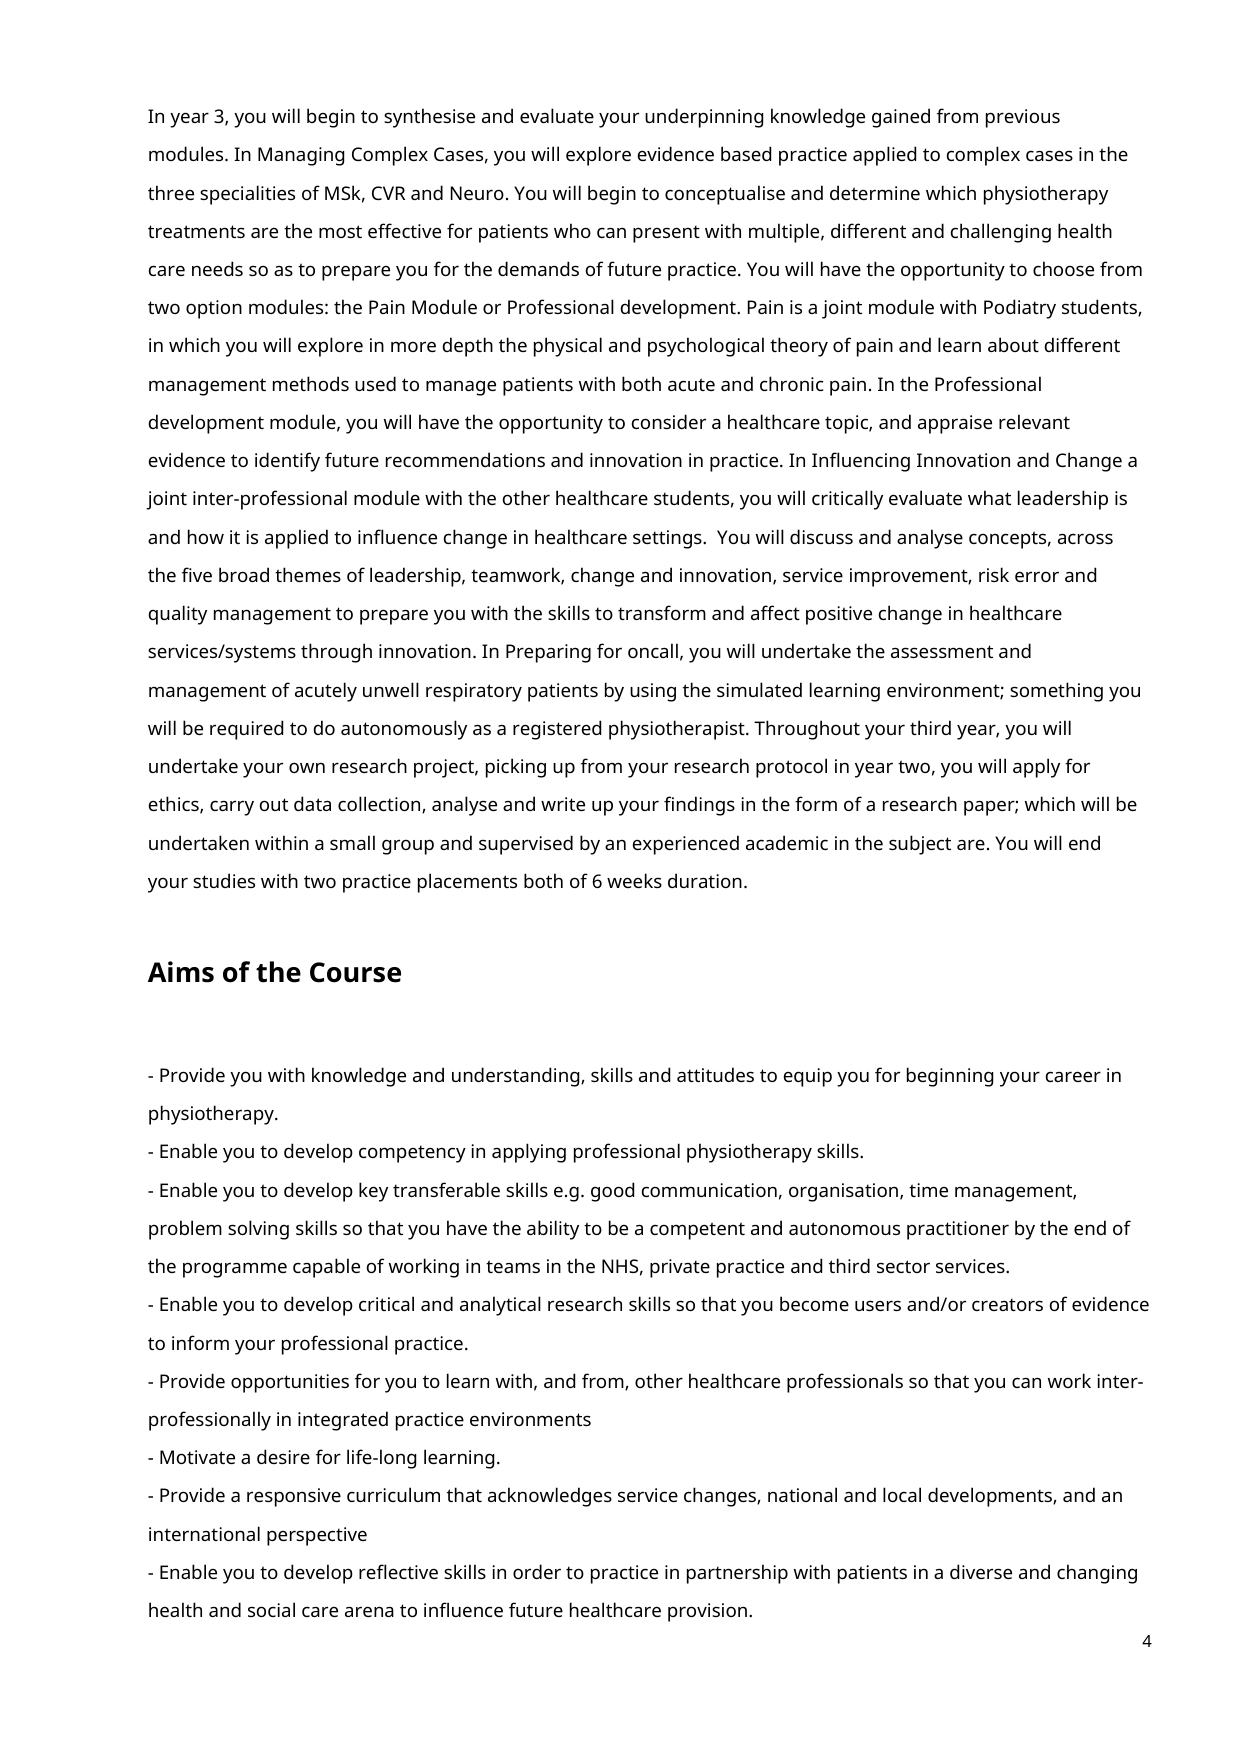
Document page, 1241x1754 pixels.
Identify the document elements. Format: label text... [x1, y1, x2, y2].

subtitle Aims of the Course [148, 953, 1152, 990]
text In year 3, you will begin to synthesise and evaluate your underpinning knowledge gained from previous modules. In Managing Complex Cases, you will explore evidence based practice applied to complex cases in the three specialities of MSk, CVR and Neuro. You will begin to conceptualise and determine which physiotherapy treatments are the most effective for patients who can present with multiple, different and challenging health care needs so as to prepare you for the demands of future practice. You will have the opportunity to choose from two option modules: the Pain Module or Professional development. Pain is a joint module with Podiatry students, in which you will explore in more depth the physical and psychological theory of pain and learn about different management methods used to manage patients with both acute and chronic pain. In the Professional development module, you will have the opportunity to consider a healthcare topic, and appraise relevant evidence to identify future recommendations and innovation in practice. In Influencing Innovation and Change a joint inter-professional module with the other healthcare students, you will critically evaluate what leadership is and how it is applied to influence change in healthcare settings. You will discuss and analyse concepts, across the five broad themes of leadership, teamwork, change and innovation, service improvement, risk error and quality management to prepare you with the skills to transform and affect positive change in healthcare services/systems through innovation. In Preparing for oncall, you will undertake the assessment and management of acutely unwell respiratory patients by using the simulated learning environment; something you will be required to do autonomously as a registered physiotherapist. Throughout your third year, you will undertake your own research project, picking up from your research protocol in year two, you will apply for ethics, carry out data collection, analyse and write up your findings in the form of a research paper; which will be undertaken within a small group and supervised by an experienced academic in the subject are. You will end your studies with two practice placements both of 6 weeks duration. [148, 103, 1145, 893]
text - Provide you with knowledge and understanding, skills and attitudes to equip you for beginning your career in physiotherapy. - Enable you to develop competency in applying professional physiotherapy skills. - Enable you to develop key transferable skills e.g. good communication, organisation, time management, problem solving skills so that you have the ability to be a competent and autonomous practitioner by the end of the programme capable of working in teams in the NHS, private practice and third sector services. - Enable you to develop critical and analytical research skills so that you become users and/or creators of evidence to inform your professional practice. - Provide opportunities for you to learn with, and from, other healthcare professionals so that you can work inter-professionally in integrated practice environments - Motivate a desire for life-long learning. - Provide a responsive curriculum that acknowledges service changes, national and local developments, and an international perspective - Enable you to develop reflective skills in order to practice in partnership with patients in a diverse and changing health and social care arena to influence future healthcare provision. [148, 1062, 1152, 1623]
